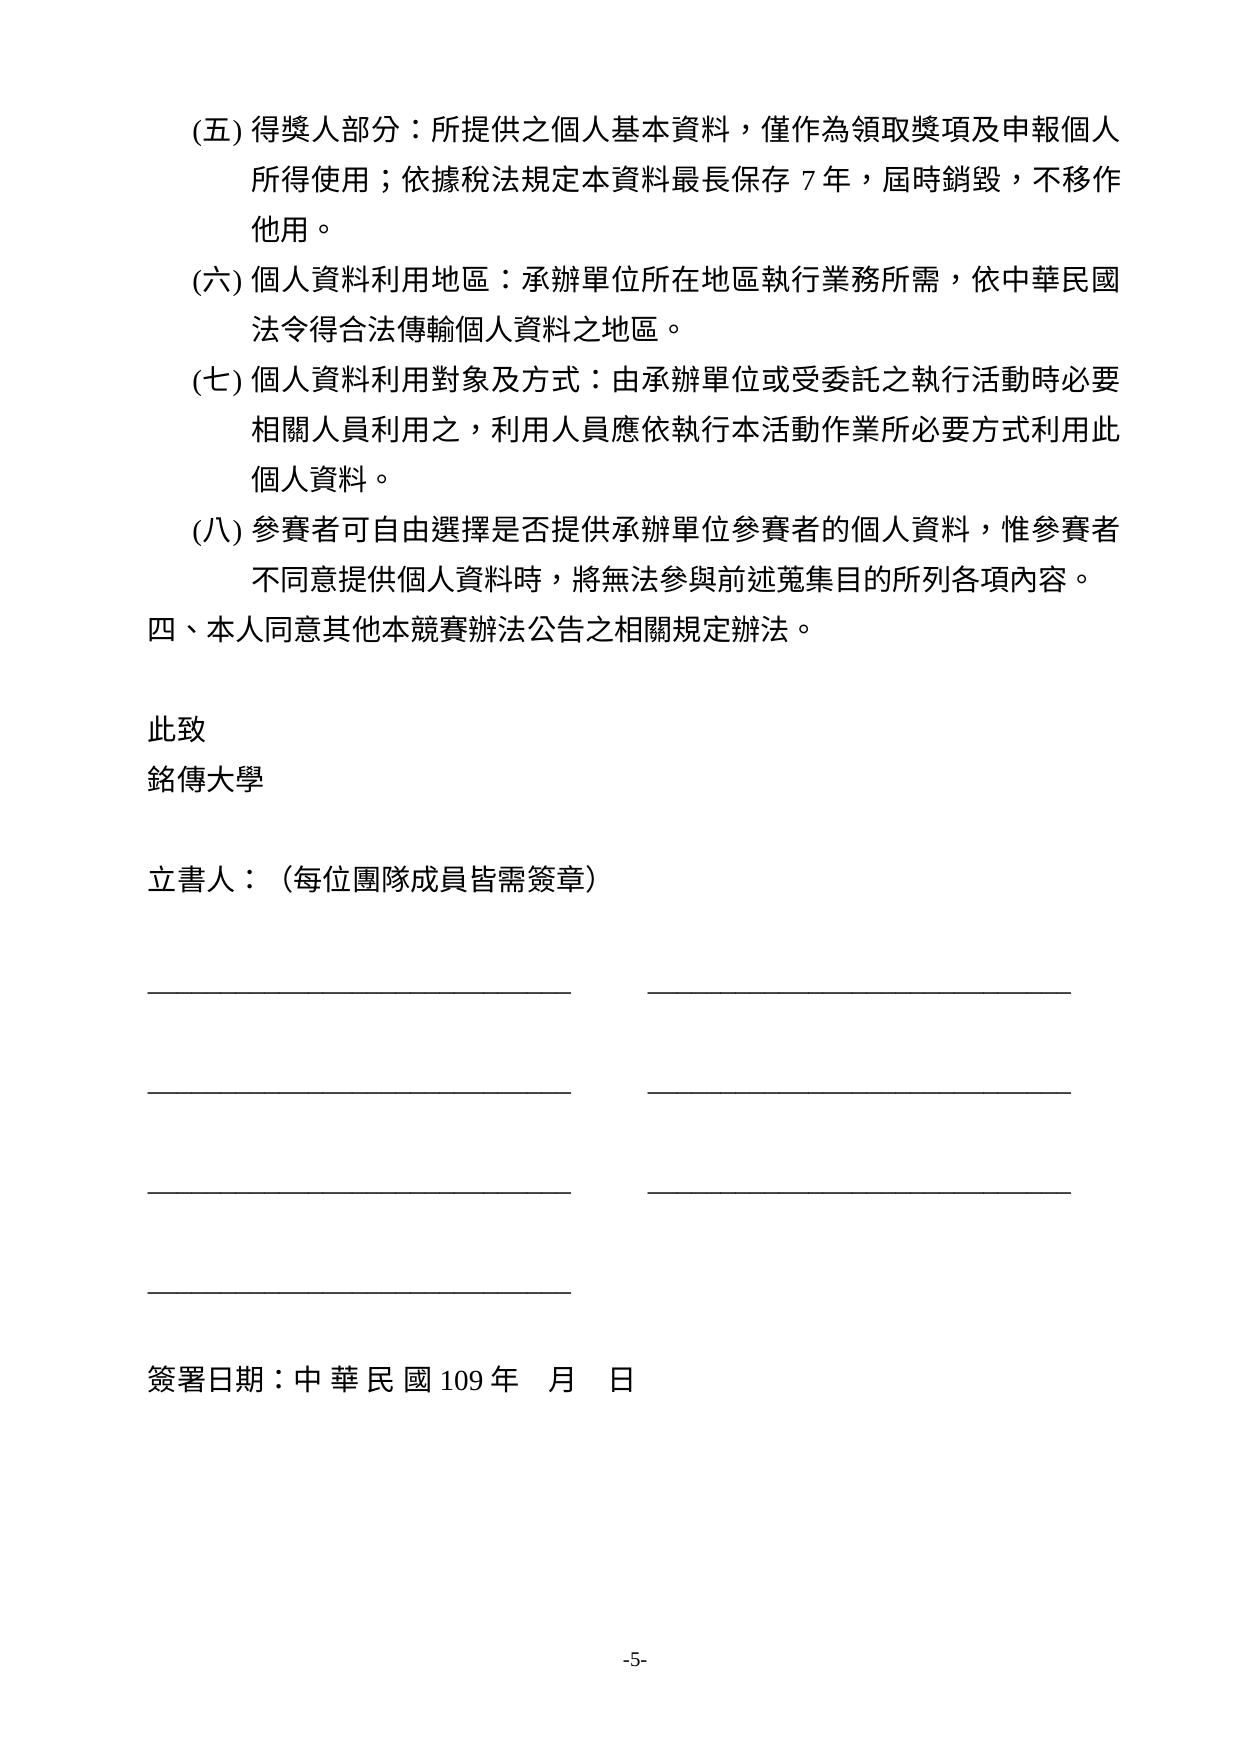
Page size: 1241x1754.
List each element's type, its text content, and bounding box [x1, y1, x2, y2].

text (六) 個人資料利用地區：承辦單位所在地區執行業務所需，依中華民國法令得合法傳輸個人資料之地區。 [192, 250, 1122, 350]
text _____________________________ [148, 1250, 1122, 1300]
text _____________________________ _____________________________ [148, 950, 1122, 1000]
text 銘傳大學 [148, 750, 1122, 800]
text (八) 參賽者可自由選擇是否提供承辦單位參賽者的個人資料，惟參賽者不同意提供個人資料時，將無法參與前述蒐集目的所列各項內容。 [192, 500, 1122, 600]
text _____________________________ _____________________________ [148, 1150, 1122, 1200]
text (五) 得獎人部分：所提供之個人基本資料，僅作為領取獎項及申報個人所得使用；依據稅法規定本資料最長保存 7年，屆時銷毀，不移作他用。 [192, 100, 1122, 250]
text (七) 個人資料利用對象及方式：由承辦單位或受委託之執行活動時必要相關人員利用之，利用人員應依執行本活動作業所必要方式利用此個人資料。 [192, 350, 1122, 500]
text 立書人：（每位團隊成員皆需簽章） [148, 850, 1122, 900]
text _____________________________ _____________________________ [148, 1050, 1122, 1100]
text 四、本人同意其他本競賽辦法公告之相關規定辦法。 [148, 600, 1122, 650]
text 此致 [148, 700, 1122, 750]
text 簽署日期：中 華 民 國 109 年 月 日 [148, 1350, 1122, 1400]
